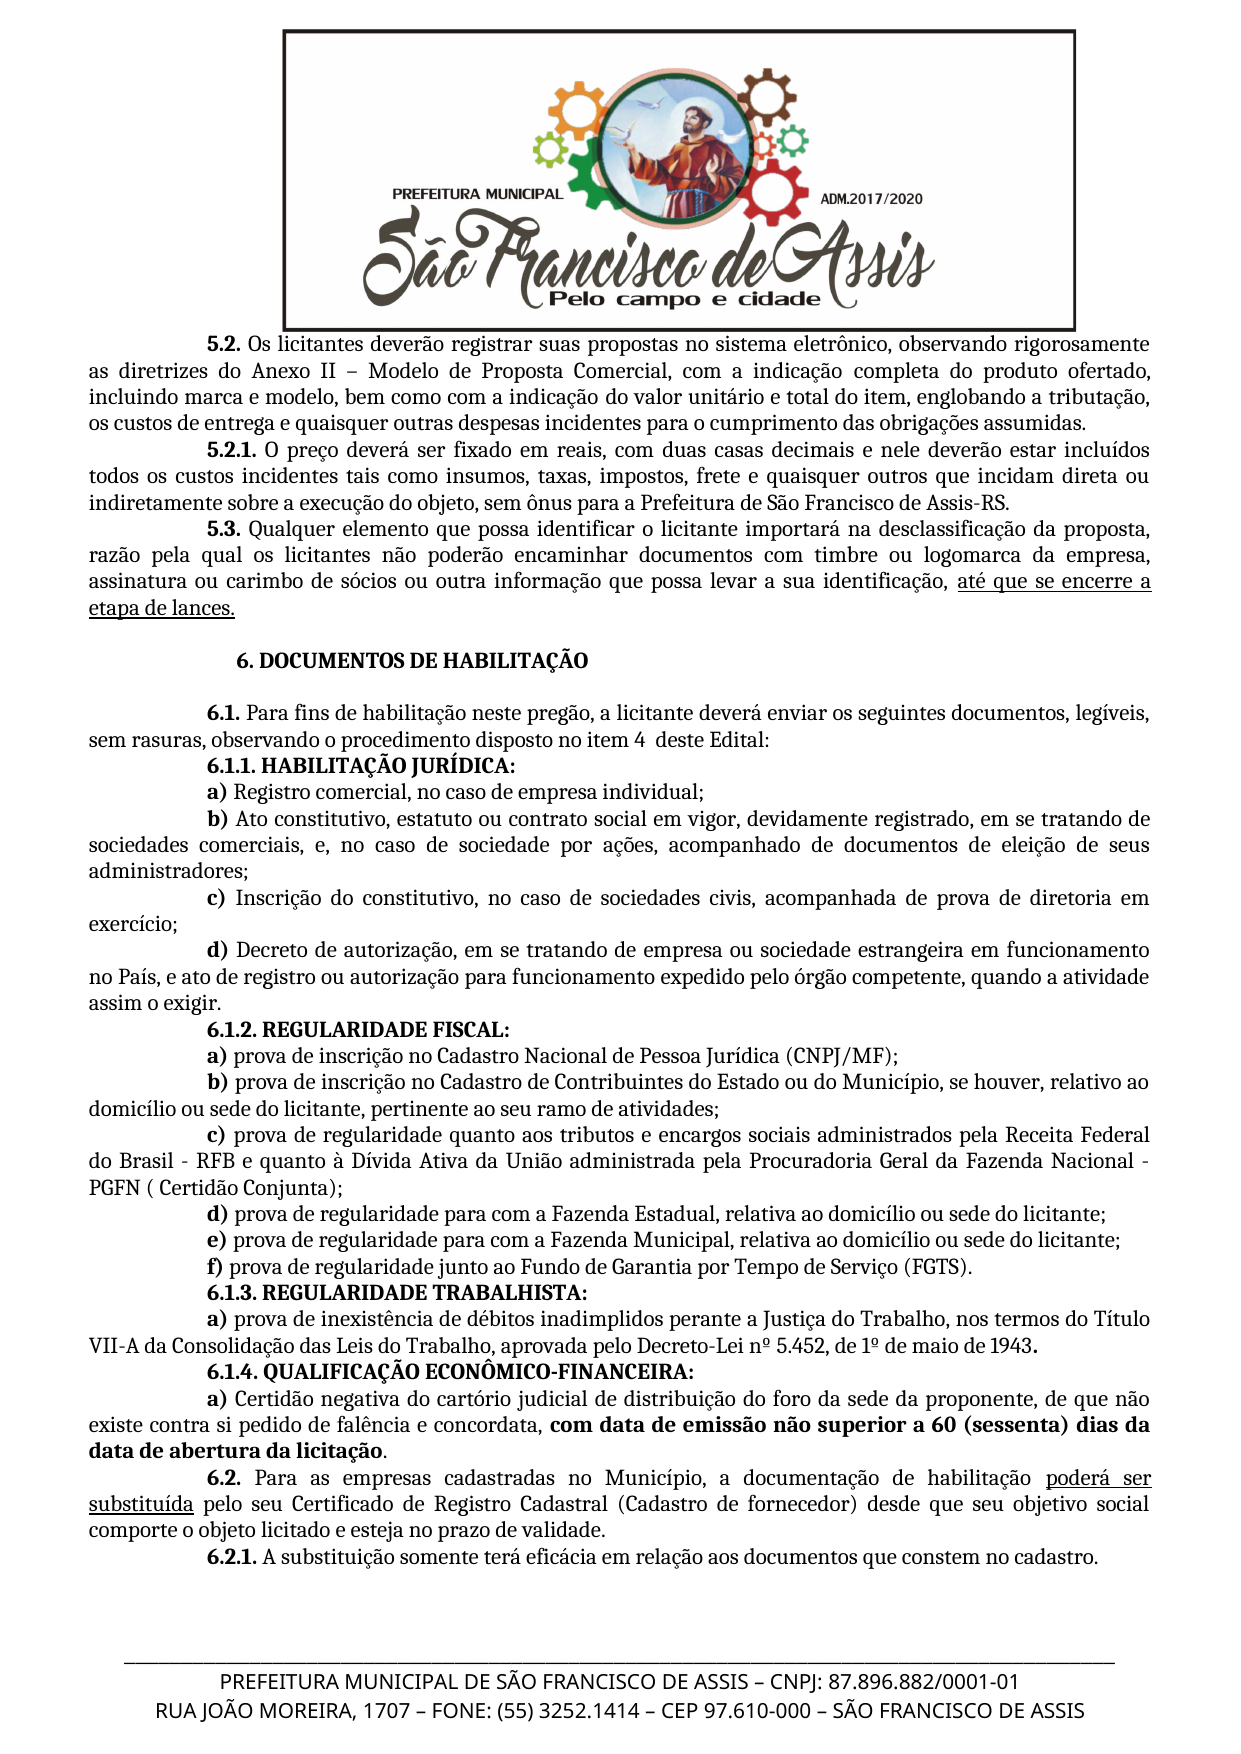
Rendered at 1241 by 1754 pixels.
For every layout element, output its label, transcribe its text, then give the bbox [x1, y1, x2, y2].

text 6.1.1. HABILITAÇÃO JURÍDICA: [89, 753, 1152, 779]
text a) Certidão negativa do cartório judicial de distribuição do foro da sede da proponente, de que não existe contra si pedido de falência e concordata, com data de emissão não superior a 60 (sessenta) dias da data de abertura da licitação. [89, 1385, 1152, 1464]
text 6.1. Para fins de habilitação neste pregão, a licitante deverá enviar os seguintes documentos, legíveis, sem rasuras, observando o procedimento disposto no item 4 deste Edital: [89, 700, 1152, 753]
text c) Inscrição do constitutivo, no caso de sociedades civis, acompanhada de prova de diretoria em exercício; [89, 884, 1152, 937]
text 6.1.4. QUALIFICAÇÃO ECONÔMICO-FINANCEIRA: [89, 1359, 1152, 1385]
text d) Decreto de autorização, em se tratando de empresa ou sociedade estrangeira em funcionamento no País, e ato de registro ou autorização para funcionamento expedido pelo órgão competente, quando a atividade assim o exigir. [89, 937, 1152, 1016]
text 5.2.1. O preço deverá ser fixado em reais, com duas casas decimais e nele deverão estar incluídos todos os custos incidentes tais como insumos, taxas, impostos, frete e quaisquer outros que incidam direta ou indiretamente sobre a execução do objeto, sem ônus para a Prefeitura de São Francisco de Assis-RS. [89, 437, 1152, 516]
text e) prova de regularidade para com a Fazenda Municipal, relativa ao domicílio ou sede do licitante; [89, 1227, 1152, 1253]
text 6.1.2. REGULARIDADE FISCAL: [89, 1016, 1152, 1043]
text b) Ato constitutivo, estatuto ou contrato social em vigor, devidamente registrado, em se tratando de sociedades comerciais, e, no caso de sociedade por ações, acompanhado de documentos de eleição de seus administradores; [89, 806, 1152, 884]
text f) prova de regularidade junto ao Fundo de Garantia por Tempo de Serviço (FGTS). [89, 1253, 1152, 1280]
text c) prova de regularidade quanto aos tributos e encargos sociais administrados pela Receita Federal do Brasil - RFB e quanto à Dívida Ativa da União administrada pela Procuradoria Geral da Fazenda Nacional - PGFN ( Certidão Conjunta); [89, 1122, 1152, 1201]
text 6.2. Para as empresas cadastradas no Município, a documentação de habilitação poderá ser substituída pelo seu Certificado de Registro Cadastral (Cadastro de fornecedor) desde que seu objetivo social comporte o objeto licitado e esteja no prazo de validade. [89, 1464, 1152, 1543]
text a) prova de inexistência de débitos inadimplidos perante a Justiça do Trabalho, nos termos do Título VII-A da Consolidação das Leis do Trabalho, aprovada pelo Decreto-Lei nº 5.452, de 1º de maio de 1943. [89, 1306, 1152, 1359]
text 6. DOCUMENTOS DE HABILITAÇÃO [89, 647, 1152, 674]
text 5.3. Qualquer elemento que possa identificar o licitante importará na desclassificação da proposta, razão pela qual os licitantes não poderão encaminhar documentos com timbre ou logomarca da empresa, assinatura ou carimbo de sócios ou outra informação que possa levar a sua identificação, até que se encerre a etapa de lances. [89, 516, 1152, 621]
text 5.2. Os licitantes deverão registrar suas propostas no sistema eletrônico, observando rigorosamente as diretrizes do Anexo II – Modelo de Proposta Comercial, com a indicação completa do produto ofertado, incluindo marca e modelo, bem como com a indicação do valor unitário e total do item, englobando a tributação, os custos de entrega e quaisquer outras despesas incidentes para o cumprimento das obrigações assumidas. [89, 331, 1152, 437]
text a) prova de inscrição no Cadastro Nacional de Pessoa Jurídica (CNPJ/MF); [89, 1043, 1152, 1069]
text 6.1.3. REGULARIDADE TRABALHISTA: [89, 1280, 1152, 1306]
text a) Registro comercial, no caso de empresa individual; [89, 779, 1152, 806]
text 6.2.1. A substituição somente terá eficácia em relação aos documentos que constem no cadastro. [89, 1543, 1152, 1570]
text b) prova de inscrição no Cadastro de Contribuintes do Estado ou do Município, se houver, relativo ao domicílio ou sede do licitante, pertinente ao seu ramo de atividades; [89, 1069, 1152, 1122]
text d) prova de regularidade para com a Fazenda Estadual, relativa ao domicílio ou sede do licitante; [89, 1201, 1152, 1227]
